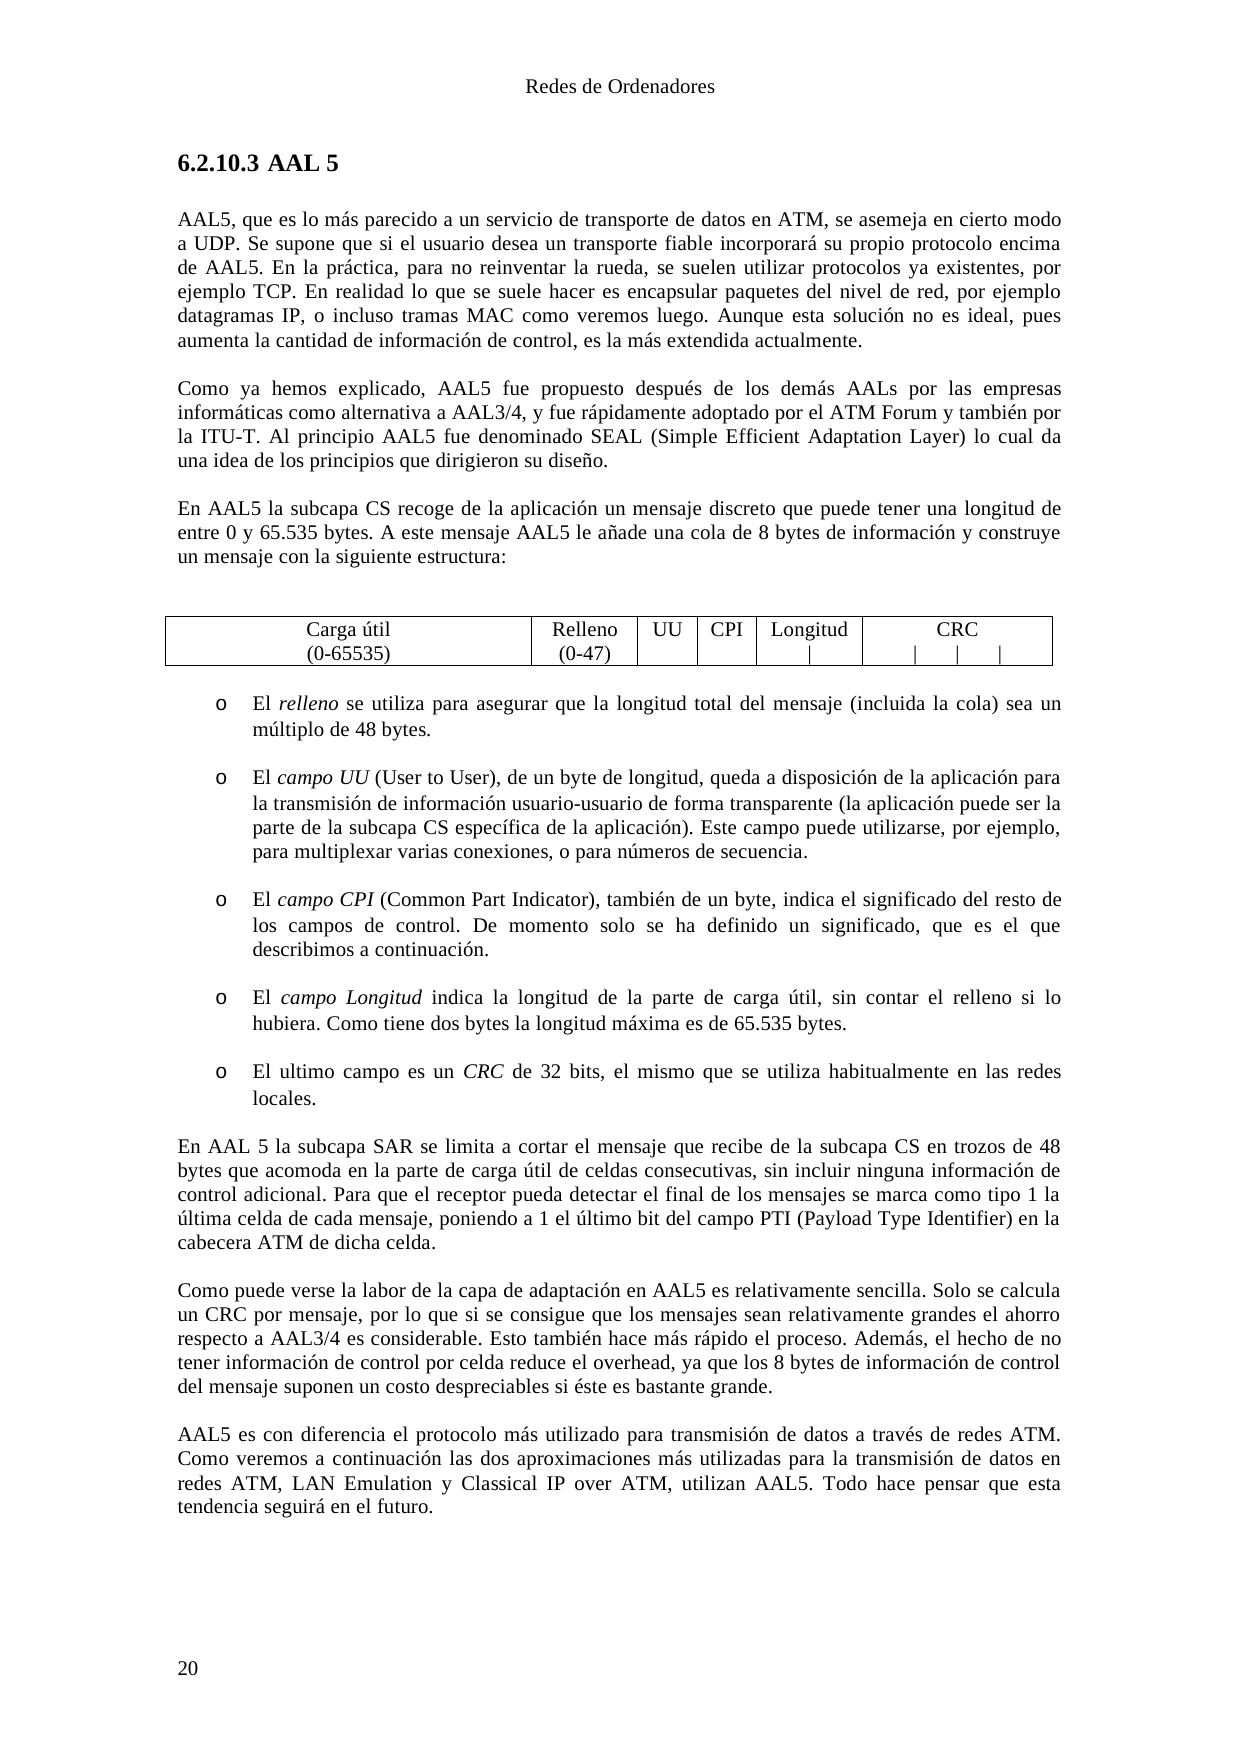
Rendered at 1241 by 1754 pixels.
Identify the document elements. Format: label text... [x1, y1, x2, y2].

table_header UU [638, 617, 697, 665]
text En AAL5 la subcapa CS recoge de la aplicación un mensaje discreto que puede tener una longitud de entre 0 y 65.535 bytes. A este mensaje AAL5 le añade una cola de 8 bytes de información y construye un mensaje con la siguiente estructura: [177, 496, 1063, 568]
list El relleno se utiliza para asegurar que la longitud total del mensaje (incluida la cola) sea un múltiplo de 48 bytes. [215, 690, 1063, 741]
table_header CPI [698, 617, 756, 665]
text Como ya hemos explicado, AAL5 fue propuesto después de los demás AALs por las empresas informáticas como alternativa a AAL3/4, y fue rápidamente adoptado por el ATM Forum y también por la ITU-T. Al principio AAL5 fue denominado SEAL (Simple Efficient Adaptation Layer) lo cual da una idea de los principios que dirigieron su diseño. [177, 376, 1063, 472]
table_header Longitud | [757, 617, 862, 665]
list El campo CPI (Common Part Indicator), también de un byte, indica el significado del resto de los campos de control. De momento solo se ha definido un significado, que es el que describimos a continuación. [215, 887, 1063, 961]
list El ultimo campo es un CRC de 32 bits, el mismo que se utiliza habitualmente en las redes locales. [215, 1059, 1063, 1109]
list El campo Longitud indica la longitud de la parte de carga útil, sin contar el relleno si lo hubiera. Como tiene dos bytes la longitud máxima es de 65.535 bytes. [215, 985, 1063, 1035]
text En AAL 5 la subcapa SAR se limita a cortar el mensaje que recibe de la subcapa CS en trozos de 48 bytes que acomoda en la parte de carga útil de celdas consecutivas, sin incluir ninguna información de control adicional. Para que el receptor pueda detectar el final de los mensajes se marca como tipo 1 la última celda de cada mensaje, poniendo a 1 el último bit del campo PTI (Payload Type Identifier) en la cabecera ATM de dicha celda. [177, 1133, 1063, 1254]
table_header Relleno (0-47) [532, 617, 637, 665]
table_header CRC | | | [863, 617, 1052, 665]
text AAL5, que es lo más parecido a un servicio de transporte de datos en ATM, se asemeja en cierto modo a UDP. Se supone que si el usuario desea un transporte fiable incorporará su propio protocolo encima de AAL5. En la práctica, para no reinventar la rueda, se suelen utilizar protocolos ya existentes, por ejemplo TCP. En realidad lo que se suele hacer es encapsular paquetes del nivel de red, por ejemplo datagramas IP, o incluso tramas MAC como veremos luego. Aunque esta solución no es ideal, pues aumenta la cantidad de información de control, es la más extendida actualmente. [177, 207, 1063, 351]
subtitle AAL 5 [177, 148, 1063, 177]
text AAL5 es con diferencia el protocolo más utilizado para transmisión de datos a través de redes ATM. Como veremos a continuación las dos aproximaciones más utilizadas para la transmisión de datos en redes ATM, LAN Emulation y Classical IP over ATM, utilizan AAL5. Todo hace pensar que esta tendencia seguirá en el futuro. [177, 1422, 1063, 1518]
list El campo UU (User to User), de un byte de longitud, queda a disposición de la aplicación para la transmisión de información usuario-usuario de forma transparente (la aplicación puede ser la parte de la subcapa CS específica de la aplicación). Este campo puede utilizarse, por ejemplo, para multiplexar varias conexiones, o para números de secuencia. [215, 764, 1063, 863]
table_header Carga útil (0-65535) [166, 617, 531, 665]
text Como puede verse la labor de la capa de adaptación en AAL5 es relativamente sencilla. Solo se calcula un CRC por mensaje, por lo que si se consigue que los mensajes sean relativamente grandes el ahorro respecto a AAL3/4 es considerable. Esto también hace más rápido el proceso. Además, el hecho de no tener información de control por celda reduce el overhead, ya que los 8 bytes de información de control del mensaje suponen un costo despreciables si éste es bastante grande. [177, 1278, 1063, 1398]
